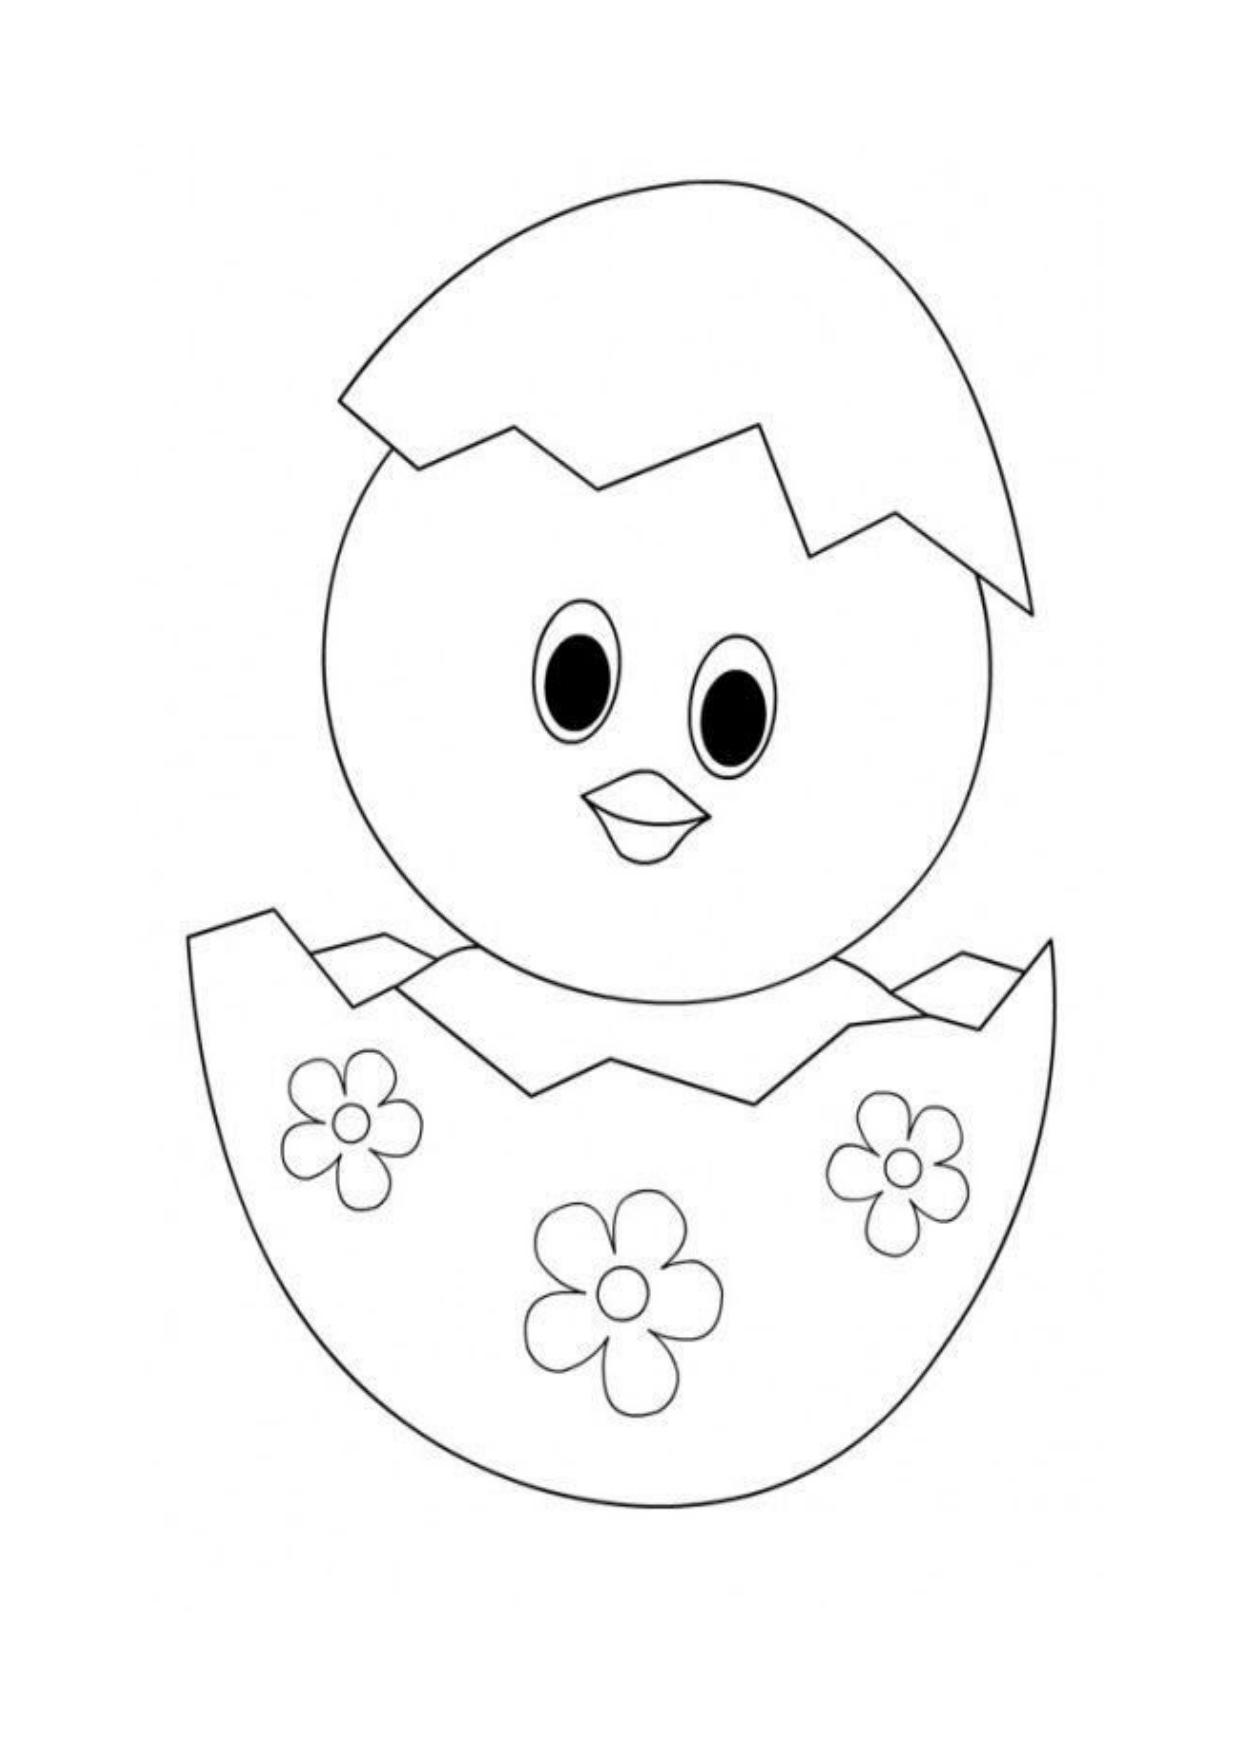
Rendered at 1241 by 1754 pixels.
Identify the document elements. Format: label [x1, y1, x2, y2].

picture [134, 142, 1107, 1615]
